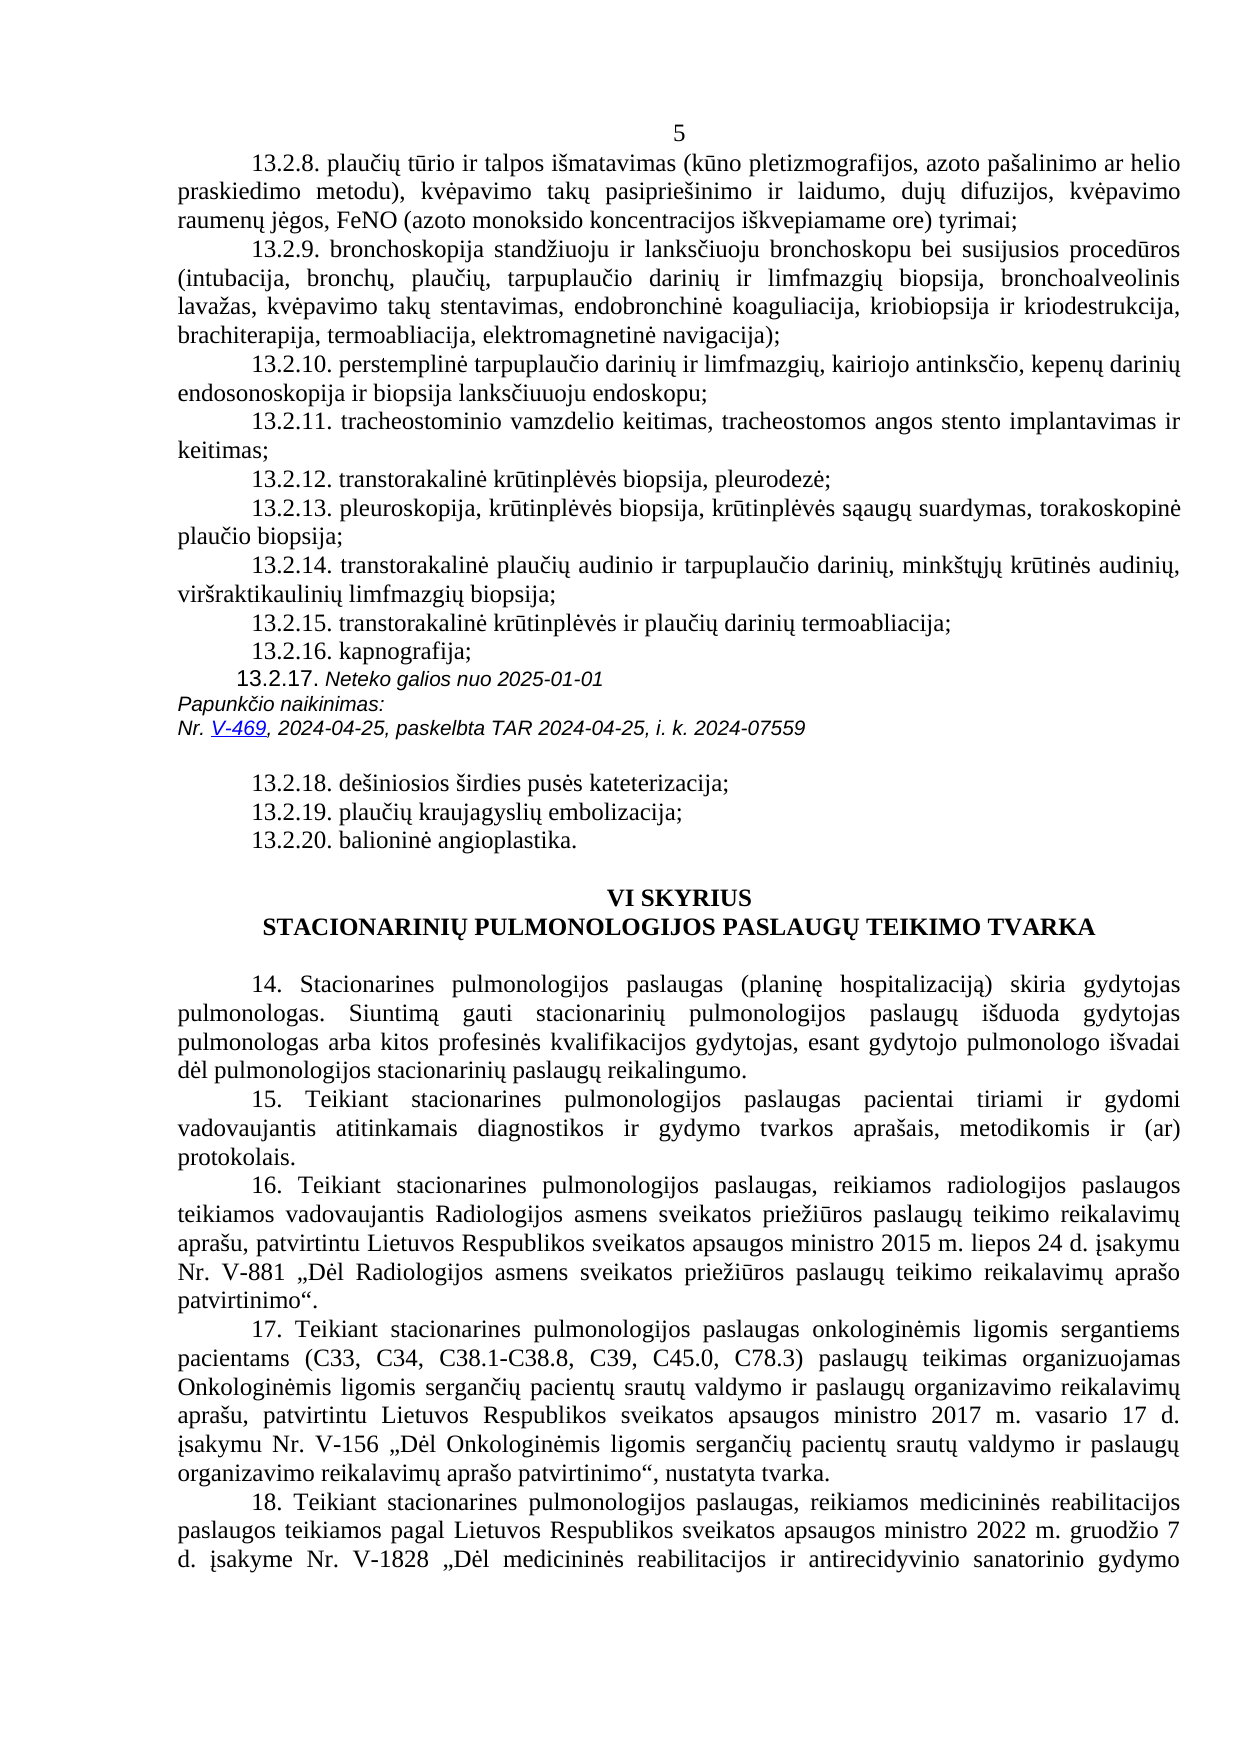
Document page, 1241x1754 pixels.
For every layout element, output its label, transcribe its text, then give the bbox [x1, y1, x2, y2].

text 14. Stacionarines pulmonologijos paslaugas (planinę hospitalizaciją) skiria gydytojas pulmonologas. Siuntimą gauti stacionarinių pulmonologijos paslaugų išduoda gydytojas pulmonologas arba kitos profesinės kvalifikacijos gydytojas, esant gydytojo pulmonologo išvadai dėl pulmonologijos stacionarinių paslaugų reikalingumo. [177, 969, 1181, 1084]
text 13.2.10. perstemplinė tarpuplaučio darinių ir limfmazgių, kairiojo antinksčio, kepenų darinių endosonoskopija ir biopsija lanksčiuuoju endoskopu; [177, 349, 1181, 406]
text VI SKYRIUS [177, 883, 1181, 912]
text 16. Teikiant stacionarines pulmonologijos paslaugas, reikiamos radiologijos paslaugos teikiamos vadovaujantis Radiologijos asmens sveikatos priežiūros paslaugų teikimo reikalavimų aprašu, patvirtintu Lietuvos Respublikos sveikatos apsaugos ministro 2015 m. liepos 24 d. įsakymu Nr. V-881 „Dėl Radiologijos asmens sveikatos priežiūros paslaugų teikimo reikalavimų aprašo patvirtinimo“. [177, 1171, 1181, 1314]
text 17. Teikiant stacionarines pulmonologijos paslaugas onkologinėmis ligomis sergantiems pacientams (C33, C34, C38.1-C38.8, C39, C45.0, C78.3) paslaugų teikimas organizuojamas Onkologinėmis ligomis sergančių pacientų srautų valdymo ir paslaugų organizavimo reikalavimų aprašu, patvirtintu Lietuvos Respublikos sveikatos apsaugos ministro 2017 m. vasario 17 d. įsakymu Nr. V-156 „Dėl Onkologinėmis ligomis sergančių pacientų srautų valdymo ir paslaugų organizavimo reikalavimų aprašo patvirtinimo“, nustatyta tvarka. [177, 1314, 1181, 1487]
text 13.2.8. plaučių tūrio ir talpos išmatavimas (kūno pletizmografijos, azoto pašalinimo ar helio praskiedimo metodu), kvėpavimo takų pasipriešinimo ir laidumo, dujų difuzijos, kvėpavimo raumenų jėgos, FeNO (azoto monoksido koncentracijos iškvepiamame ore) tyrimai; [177, 148, 1181, 234]
text 13.2.13. pleuroskopija, krūtinplėvės biopsija, krūtinplėvės sąaugų suardymas, torakoskopinė plaučio biopsija; [177, 493, 1181, 550]
text 15. Teikiant stacionarines pulmonologijos paslaugas pacientai tiriami ir gydomi vadovaujantis atitinkamais diagnostikos ir gydymo tvarkos aprašais, metodikomis ir (ar) protokolais. [177, 1084, 1181, 1171]
text 13.2.18. dešiniosios širdies pusės kateterizacija; [177, 768, 1181, 797]
text 13.2.12. transtorakalinė krūtinplėvės biopsija, pleurodezė; [177, 464, 1181, 493]
text 13.2.16. kapnografija; [177, 636, 1181, 665]
text 18. Teikiant stacionarines pulmonologijos paslaugas, reikiamos medicininės reabilitacijos paslaugos teikiamos pagal Lietuvos Respublikos sveikatos apsaugos ministro 2022 m. gruodžio 7 d. įsakyme Nr. V-1828 „Dėl medicininės reabilitacijos ir antirecidyvinio sanatorinio gydymo [177, 1487, 1181, 1573]
text 13.2.11. tracheostominio vamzdelio keitimas, tracheostomos angos stento implantavimas ir keitimas; [177, 406, 1181, 464]
text STACIONARINIŲ PULMONOLOGIJOS PASLAUGŲ TEIKIMO TVARKA [177, 912, 1181, 941]
text 13.2.14. transtorakalinė plaučių audinio ir tarpuplaučio darinių, minkštųjų krūtinės audinių, viršraktikaulinių limfmazgių biopsija; [177, 550, 1181, 608]
text 13.2.15. transtorakalinė krūtinplėvės ir plaučių darinių termoabliacija; [177, 608, 1181, 636]
text 13.2.9. bronchoskopija standžiuoju ir lanksčiuoju bronchoskopu bei susijusios procedūros (intubacija, bronchų, plaučių, tarpuplaučio darinių ir limfmazgių biopsija, bronchoalveolinis lavažas, kvėpavimo takų stentavimas, endobronchinė koaguliacija, kriobiopsija ir kriodestrukcija, brachiterapija, termoabliacija, elektromagnetinė navigacija); [177, 234, 1181, 349]
text 13.2.20. balioninė angioplastika. [177, 826, 1181, 854]
text 13.2.17. Neteko galios nuo 2025-01-01 [177, 665, 1181, 691]
text 13.2.19. plaučių kraujagyslių embolizacija; [177, 797, 1181, 826]
text Papunkčio naikinimas: [177, 691, 1181, 715]
text Nr. V-469, 2024-04-25, paskelbta TAR 2024-04-25, i. k. 2024-07559 [177, 715, 1181, 739]
